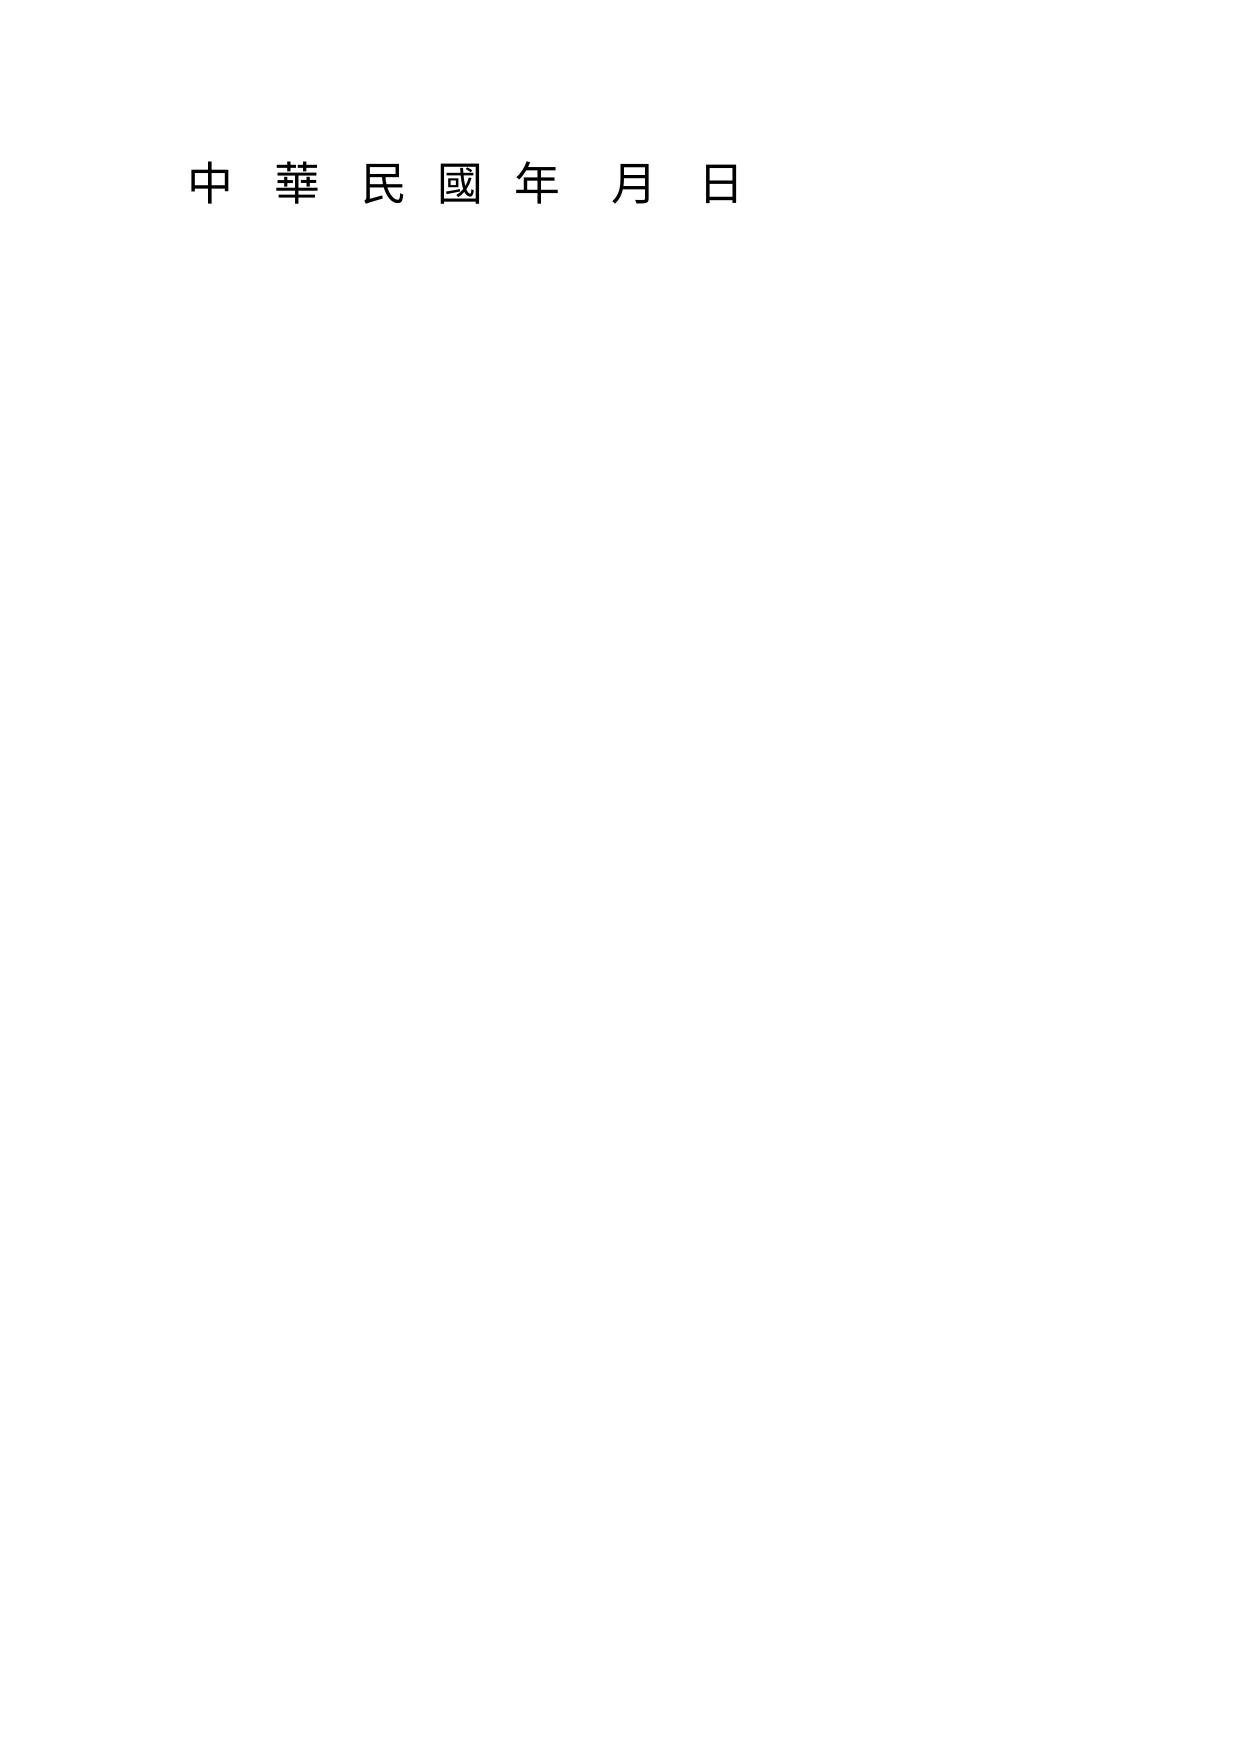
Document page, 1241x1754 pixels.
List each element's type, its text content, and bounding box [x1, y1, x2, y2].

text 中 華 民 國 年 月 日 [187, 158, 1053, 211]
